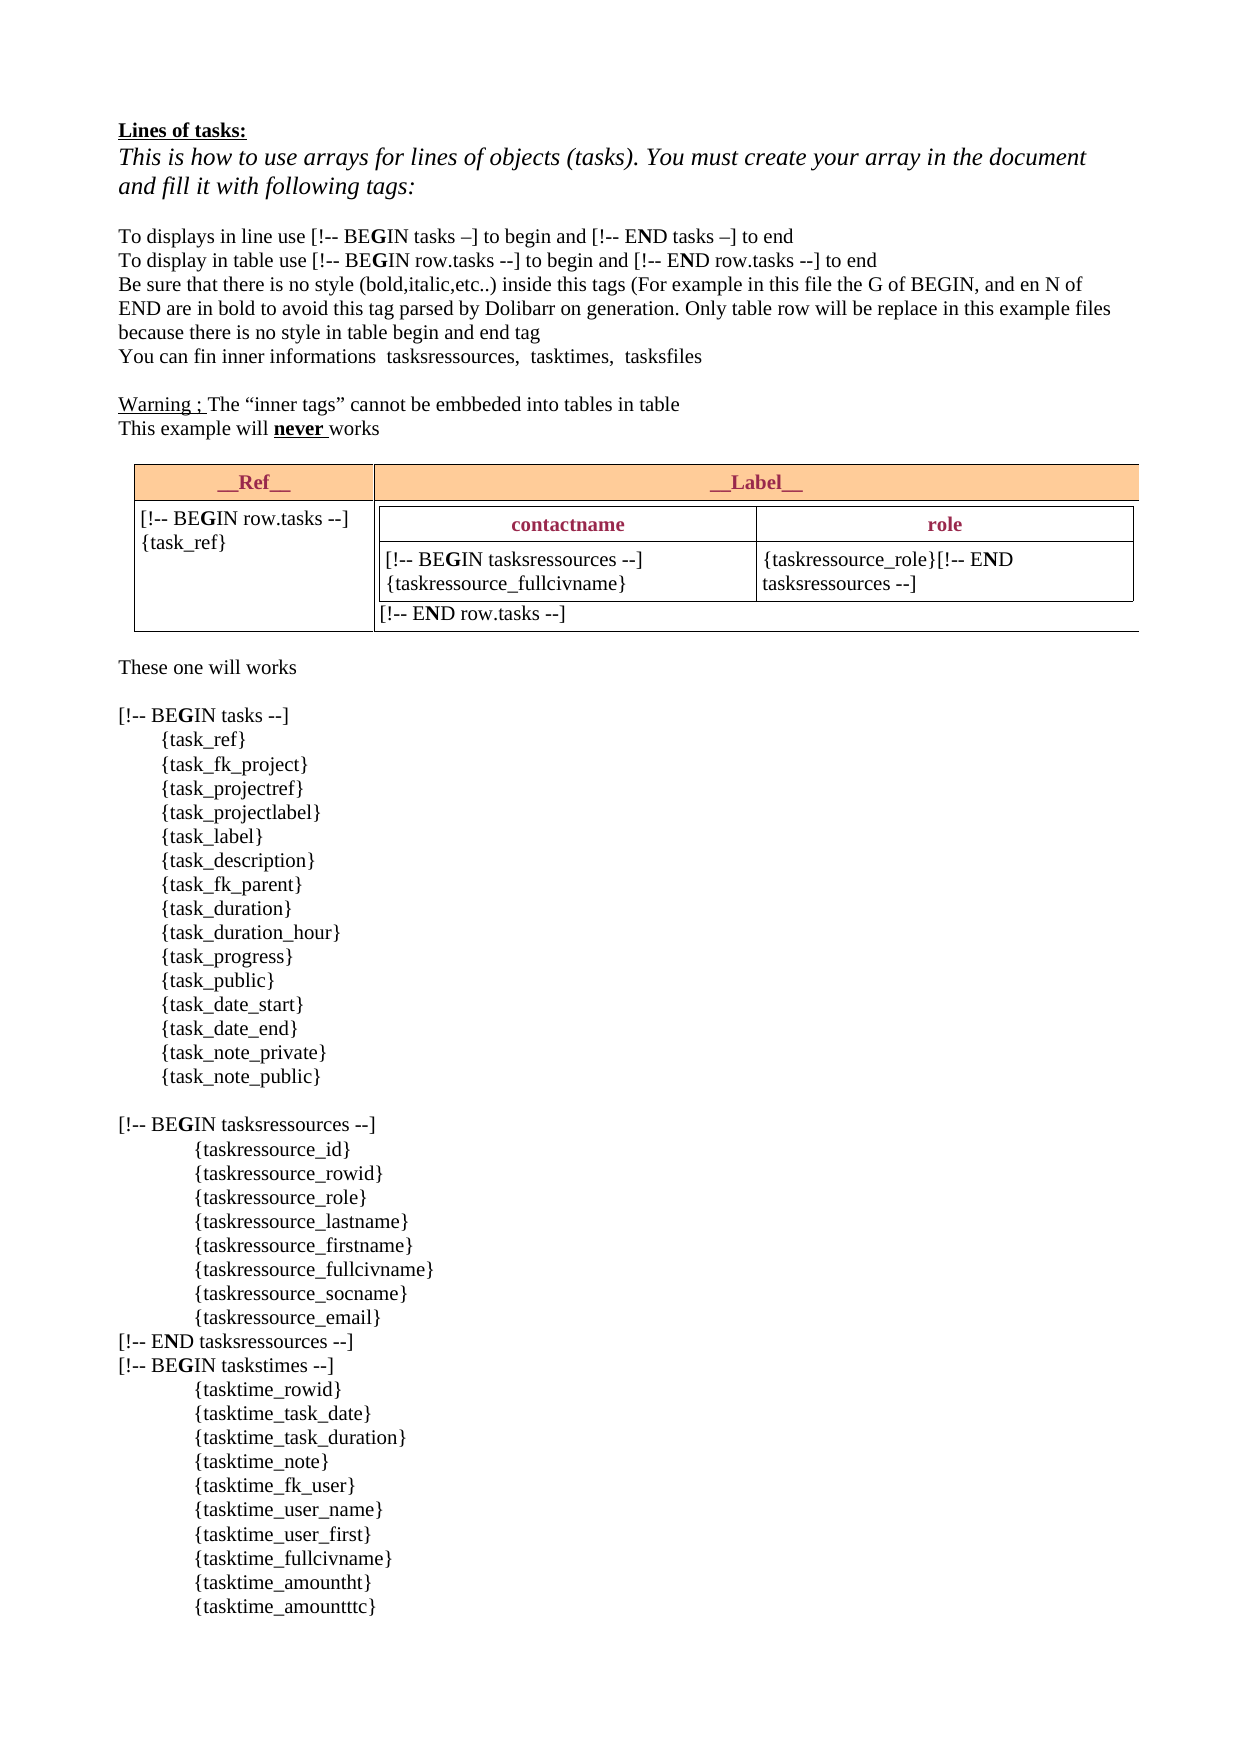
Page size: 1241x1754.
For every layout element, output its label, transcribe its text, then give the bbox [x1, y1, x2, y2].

table_header contactname [380, 507, 756, 541]
table_header __Ref__ [135, 465, 373, 500]
table_header __Label__ [375, 465, 1139, 500]
text [!-- BEGIN taskstimes --] [118, 1353, 1122, 1377]
text {taskressource_lastname} [118, 1209, 1122, 1233]
text {task_date_start} [118, 992, 1122, 1016]
text {task_public} [118, 968, 1122, 992]
table_cell {taskressource_role}[!-- END tasksressources --] [757, 542, 1133, 601]
text {taskressource_socname} [118, 1281, 1122, 1305]
text {taskressource_rowid} [118, 1161, 1122, 1184]
text This is how to use arrays for lines of objects (tasks). You must create your array in the document and fill it with following tags: [118, 142, 1122, 200]
text These one will works [118, 655, 1122, 679]
text {tasktime_amountht} [118, 1569, 1122, 1594]
text To displays in line use [!-- BEGIN tasks –] to begin and [!-- END tasks –] to end [118, 224, 1122, 248]
text {tasktime_task_duration} [118, 1425, 1122, 1449]
text This example will never works [118, 416, 1122, 440]
text {task_date_end} [118, 1016, 1122, 1040]
text {task_duration} [118, 896, 1122, 920]
text {taskressource_fullcivname} [118, 1257, 1122, 1281]
text Lines of tasks: [118, 118, 1122, 142]
text {task_fk_project} [118, 751, 1122, 776]
text {tasktime_fk_user} [118, 1473, 1122, 1497]
text {task_fk_parent} [118, 872, 1122, 896]
text [!-- BEGIN tasks --] [118, 703, 1122, 727]
text Be sure that there is no style (bold,italic,etc..) inside this tags (For example in this file the G of BEGIN, and en N of END are in bold to avoid this tag parsed by Dolibarr on generation. Only table row will be replace in this example files because there is no style in table begin and end tag [118, 272, 1122, 344]
text {tasktime_amountttc} [118, 1594, 1122, 1618]
text {task_note_public} [118, 1064, 1122, 1088]
table_cell [!-- BEGIN row.tasks --]{task_ref} [135, 501, 373, 631]
text {task_ref} [118, 727, 1122, 751]
table_cell [!-- END row.tasks --] [375, 501, 1139, 631]
text {tasktime_user_name} [118, 1497, 1122, 1521]
text {task_projectref} [118, 776, 1122, 799]
text {tasktime_user_first} [118, 1521, 1122, 1546]
table_header role [757, 507, 1133, 541]
text {tasktime_fullcivname} [118, 1546, 1122, 1569]
text [!-- END tasksressources --] [118, 1329, 1122, 1353]
text {task_duration_hour} [118, 920, 1122, 944]
text {task_description} [118, 848, 1122, 872]
text You can fin inner informations tasksressources, tasktimes, tasksfiles [118, 344, 1122, 368]
text {tasktime_note} [118, 1449, 1122, 1473]
text {task_note_private} [118, 1040, 1122, 1064]
text [!-- BEGIN tasksressources --] [118, 1112, 1122, 1136]
text Warning ; The “inner tags” cannot be embbeded into tables in table [118, 392, 1122, 416]
text {tasktime_task_date} [118, 1401, 1122, 1425]
text {taskressource_id} [118, 1136, 1122, 1161]
text {taskressource_firstname} [118, 1233, 1122, 1257]
text {taskressource_role} [118, 1184, 1122, 1209]
text {task_projectlabel} [118, 799, 1122, 824]
text {taskressource_email} [118, 1305, 1122, 1329]
text {task_label} [118, 824, 1122, 848]
text To display in table use [!-- BEGIN row.tasks --] to begin and [!-- END row.tasks --] to end [118, 248, 1122, 272]
text {tasktime_rowid} [118, 1377, 1122, 1401]
table_cell [!-- BEGIN tasksressources --]{taskressource_fullcivname} [380, 542, 756, 601]
text {task_progress} [118, 944, 1122, 968]
